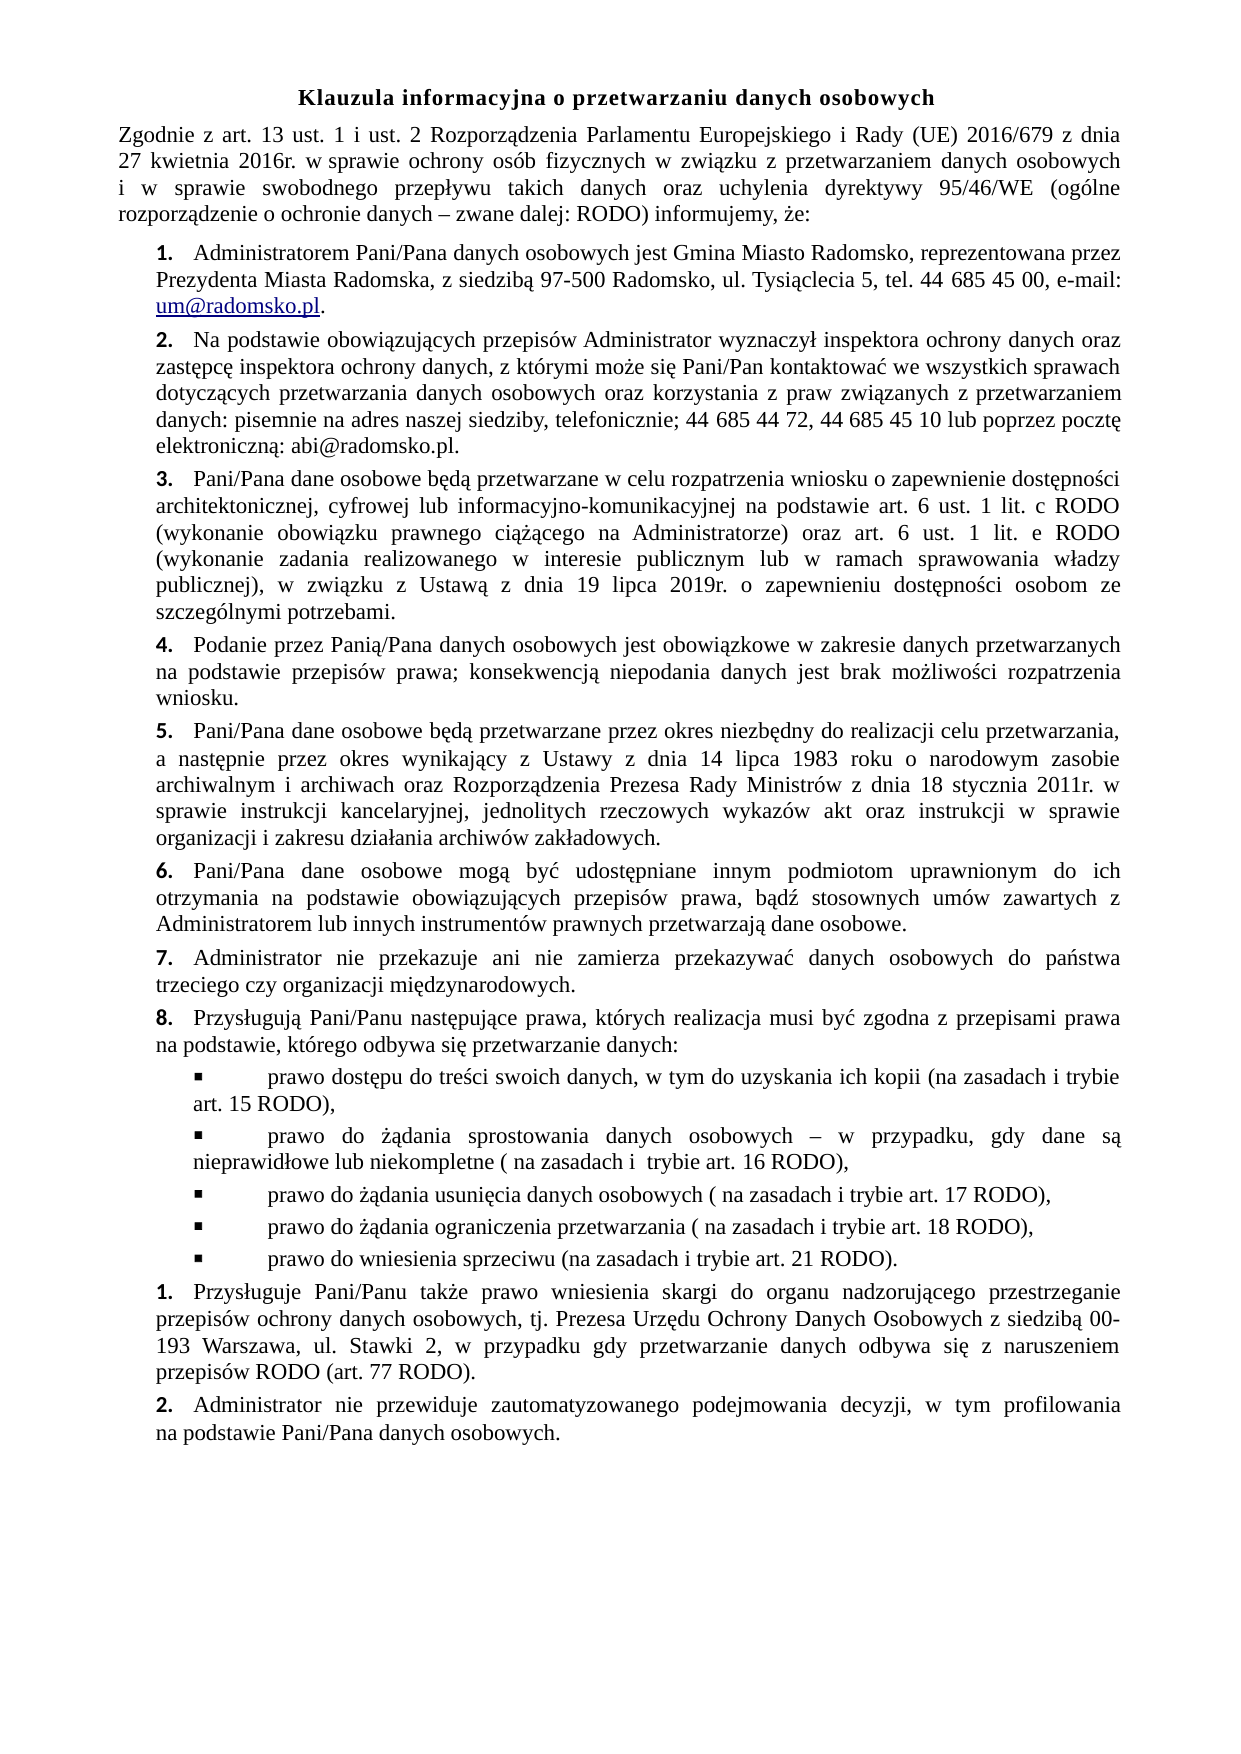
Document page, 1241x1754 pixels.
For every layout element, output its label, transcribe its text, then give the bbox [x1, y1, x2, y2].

list prawo do żądania ograniczenia przetwarzania ( na zasadach i trybie art. 18 RODO), [193, 1213, 1122, 1239]
list Pani/Pana dane osobowe będą przetwarzane w celu rozpatrzenia wniosku o zapewnienie dostępności architektonicznej, cyfrowej lub informacyjno-komunikacyjnej na podstawie art. 6 ust. 1 lit. c RODO (wykonanie obowiązku prawnego ciążącego na Administratorze) oraz art. 6 ust. 1 lit. e RODO (wykonanie zadania realizowanego w interesie publicznym lub w ramach sprawowania władzy publicznej), w związku z Ustawą z dnia 19 lipca 2019r. o zapewnieniu dostępności osobom ze szczególnymi potrzebami. [156, 464, 1122, 624]
list Administratorem Pani/Pana danych osobowych jest Gmina Miasto Radomsko, reprezentowana przez Prezydenta Miasta Radomska, z siedzibą 97-500 Radomsko, ul. Tysiąclecia 5, tel. 44 685 45 00, e-mail: um@radomsko.pl. [156, 238, 1122, 319]
list prawo do żądania sprostowania danych osobowych – w przypadku, gdy dane są nieprawidłowe lub niekompletne ( na zasadach i trybie art. 16 RODO), [193, 1122, 1122, 1175]
list Przysługuje Pani/Panu także prawo wniesienia skargi do organu nadzorującego przestrzeganie przepisów ochrony danych osobowych, tj. Prezesa Urzędu Ochrony Danych Osobowych z siedzibą 00-193 Warszawa, ul. Stawki 2, w przypadku gdy przetwarzanie danych odbywa się z naruszeniem przepisów RODO (art. 77 RODO). [156, 1277, 1122, 1384]
text Klauzula informacyjna o przetwarzaniu danych osobowych [118, 84, 1122, 111]
list Podanie przez Panią/Pana danych osobowych jest obowiązkowe w zakresie danych przetwarzanych na podstawie przepisów prawa; konsekwencją niepodania danych jest brak możliwości rozpatrzenia wniosku. [156, 630, 1122, 711]
list prawo dostępu do treści swoich danych, w tym do uzyskania ich kopii (na zasadach i trybie art. 15 RODO), [193, 1063, 1122, 1116]
list Pani/Pana dane osobowe będą przetwarzane przez okres niezbędny do realizacji celu przetwarzania, a następnie przez okres wynikający z Ustawy z dnia 14 lipca 1983 roku o narodowym zasobie archiwalnym i archiwach oraz Rozporządzenia Prezesa Rady Ministrów z dnia 18 stycznia 2011r. w sprawie instrukcji kancelaryjnej, jednolitych rzeczowych wykazów akt oraz instrukcji w sprawie organizacji i zakresu działania archiwów zakładowych. [156, 717, 1122, 850]
text Zgodnie z art. 13 ust. 1 i ust. 2 Rozporządzenia Parlamentu Europejskiego i Rady (UE) 2016/679 z dnia 27 kwietnia 2016r. w sprawie ochrony osób fizycznych w związku z przetwarzaniem danych osobowych i w sprawie swobodnego przepływu takich danych oraz uchylenia dyrektywy 95/46/WE (ogólne rozporządzenie o ochronie danych – zwane dalej: RODO) informujemy, że: [118, 121, 1122, 226]
list Pani/Pana dane osobowe mogą być udostępniane innym podmiotom uprawnionym do ich otrzymania na podstawie obowiązujących przepisów prawa, bądź stosownych umów zawartych z Administratorem lub innych instrumentów prawnych przetwarzają dane osobowe. [156, 856, 1122, 937]
list Administrator nie przekazuje ani nie zamierza przekazywać danych osobowych do państwa trzeciego czy organizacji międzynarodowych. [156, 943, 1122, 997]
list Na podstawie obowiązujących przepisów Administrator wyznaczył inspektora ochrony danych oraz zastępcę inspektora ochrony danych, z którymi może się Pani/Pan kontaktować we wszystkich sprawach dotyczących przetwarzania danych osobowych oraz korzystania z praw związanych z przetwarzaniem danych: pisemnie na adres naszej siedziby, telefonicznie; 44 685 44 72, 44 685 45 10 lub poprzez pocztę elektroniczną: abi@radomsko.pl. [156, 325, 1122, 458]
list Przysługują Pani/Panu następujące prawa, których realizacja musi być zgodna z przepisami prawa na podstawie, którego odbywa się przetwarzanie danych: [156, 1003, 1122, 1057]
list prawo do żądania usunięcia danych osobowych ( na zasadach i trybie art. 17 RODO), [193, 1181, 1122, 1207]
list Administrator nie przewiduje zautomatyzowanego podejmowania decyzji, w tym profilowania na podstawie Pani/Pana danych osobowych. [156, 1391, 1122, 1445]
list prawo do wniesienia sprzeciwu (na zasadach i trybie art. 21 RODO). [193, 1245, 1122, 1272]
